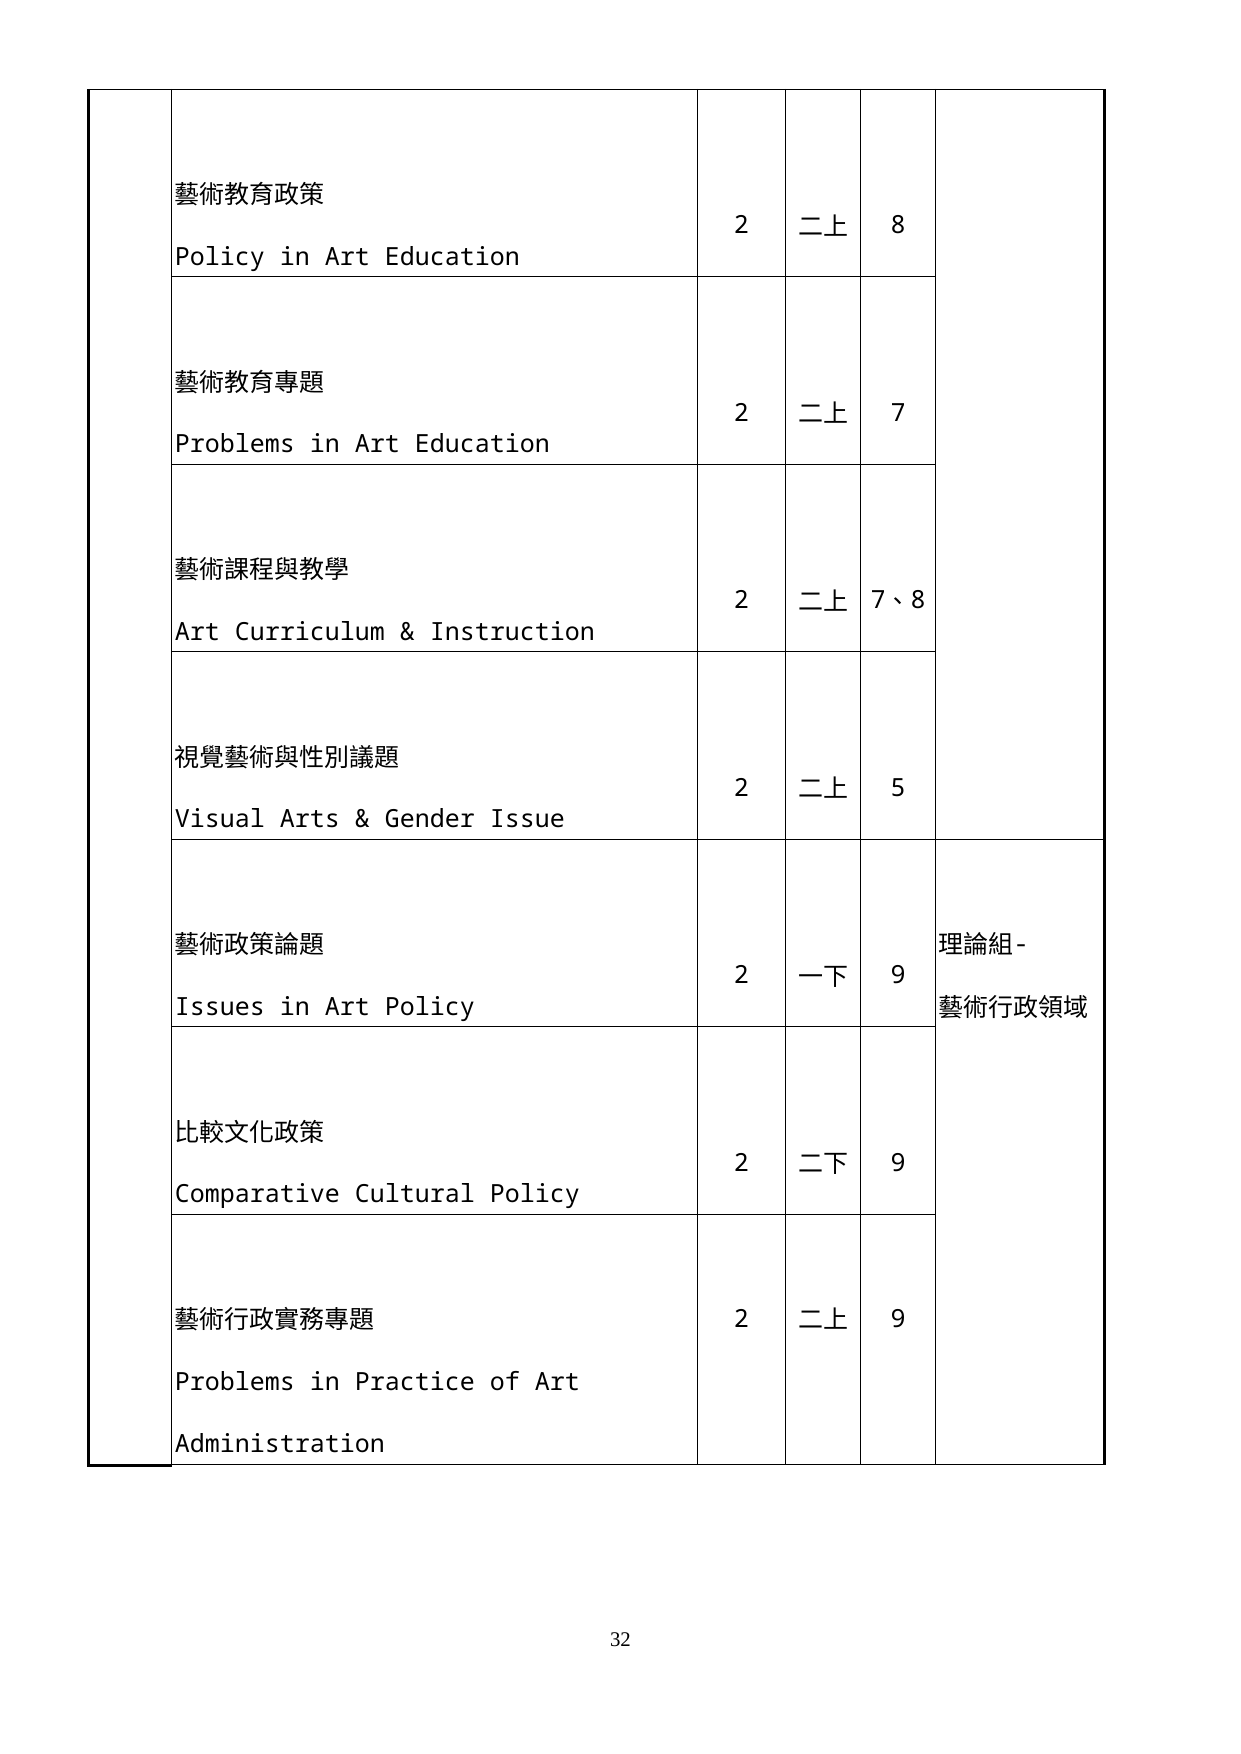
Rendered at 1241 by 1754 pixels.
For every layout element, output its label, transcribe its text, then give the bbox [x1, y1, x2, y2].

table_cell 2 [698, 840, 785, 1026]
table_cell 9 [861, 1215, 935, 1464]
table_cell 藝術行政實務專題 Problems in Practice of Art Administration [172, 1215, 697, 1464]
table_cell 2 [698, 1027, 785, 1214]
table_cell 7、8 [861, 465, 935, 651]
table_cell 一下 [786, 840, 860, 1026]
table_cell 2 [698, 1215, 785, 1464]
table_cell 二上 [786, 465, 860, 651]
table_cell 二上 [786, 1215, 860, 1464]
table_cell 二下 [786, 1027, 860, 1214]
table_cell 藝術教育政策 Policy in Art Education [172, 90, 697, 276]
table_cell 二上 [786, 277, 860, 464]
table_cell 2 [698, 90, 785, 276]
table_cell 9 [861, 840, 935, 1026]
table_cell 二上 [786, 652, 860, 839]
table_cell 5 [861, 652, 935, 839]
table_cell 藝術課程與教學 Art Curriculum & Instruction [172, 465, 697, 651]
table_cell 2 [698, 277, 785, 464]
table_cell 藝術政策論題 Issues in Art Policy [172, 840, 697, 1026]
table_cell 二上 [786, 90, 860, 276]
table_cell 7 [861, 277, 935, 464]
table_cell 藝術教育專題 Problems in Art Education [172, 277, 697, 464]
table_cell 視覺藝術與性別議題 Visual Arts & Gender Issue [172, 652, 697, 839]
table_cell 比較文化政策 Comparative Cultural Policy [172, 1027, 697, 1214]
table_cell 2 [698, 465, 785, 651]
table_cell [936, 90, 1103, 839]
table_cell 2 [698, 652, 785, 839]
table_cell [90, 90, 171, 1464]
table_cell 理論組- 藝術行政領域 [936, 840, 1103, 1464]
table_cell 9 [861, 1027, 935, 1214]
table_cell 8 [861, 90, 935, 276]
